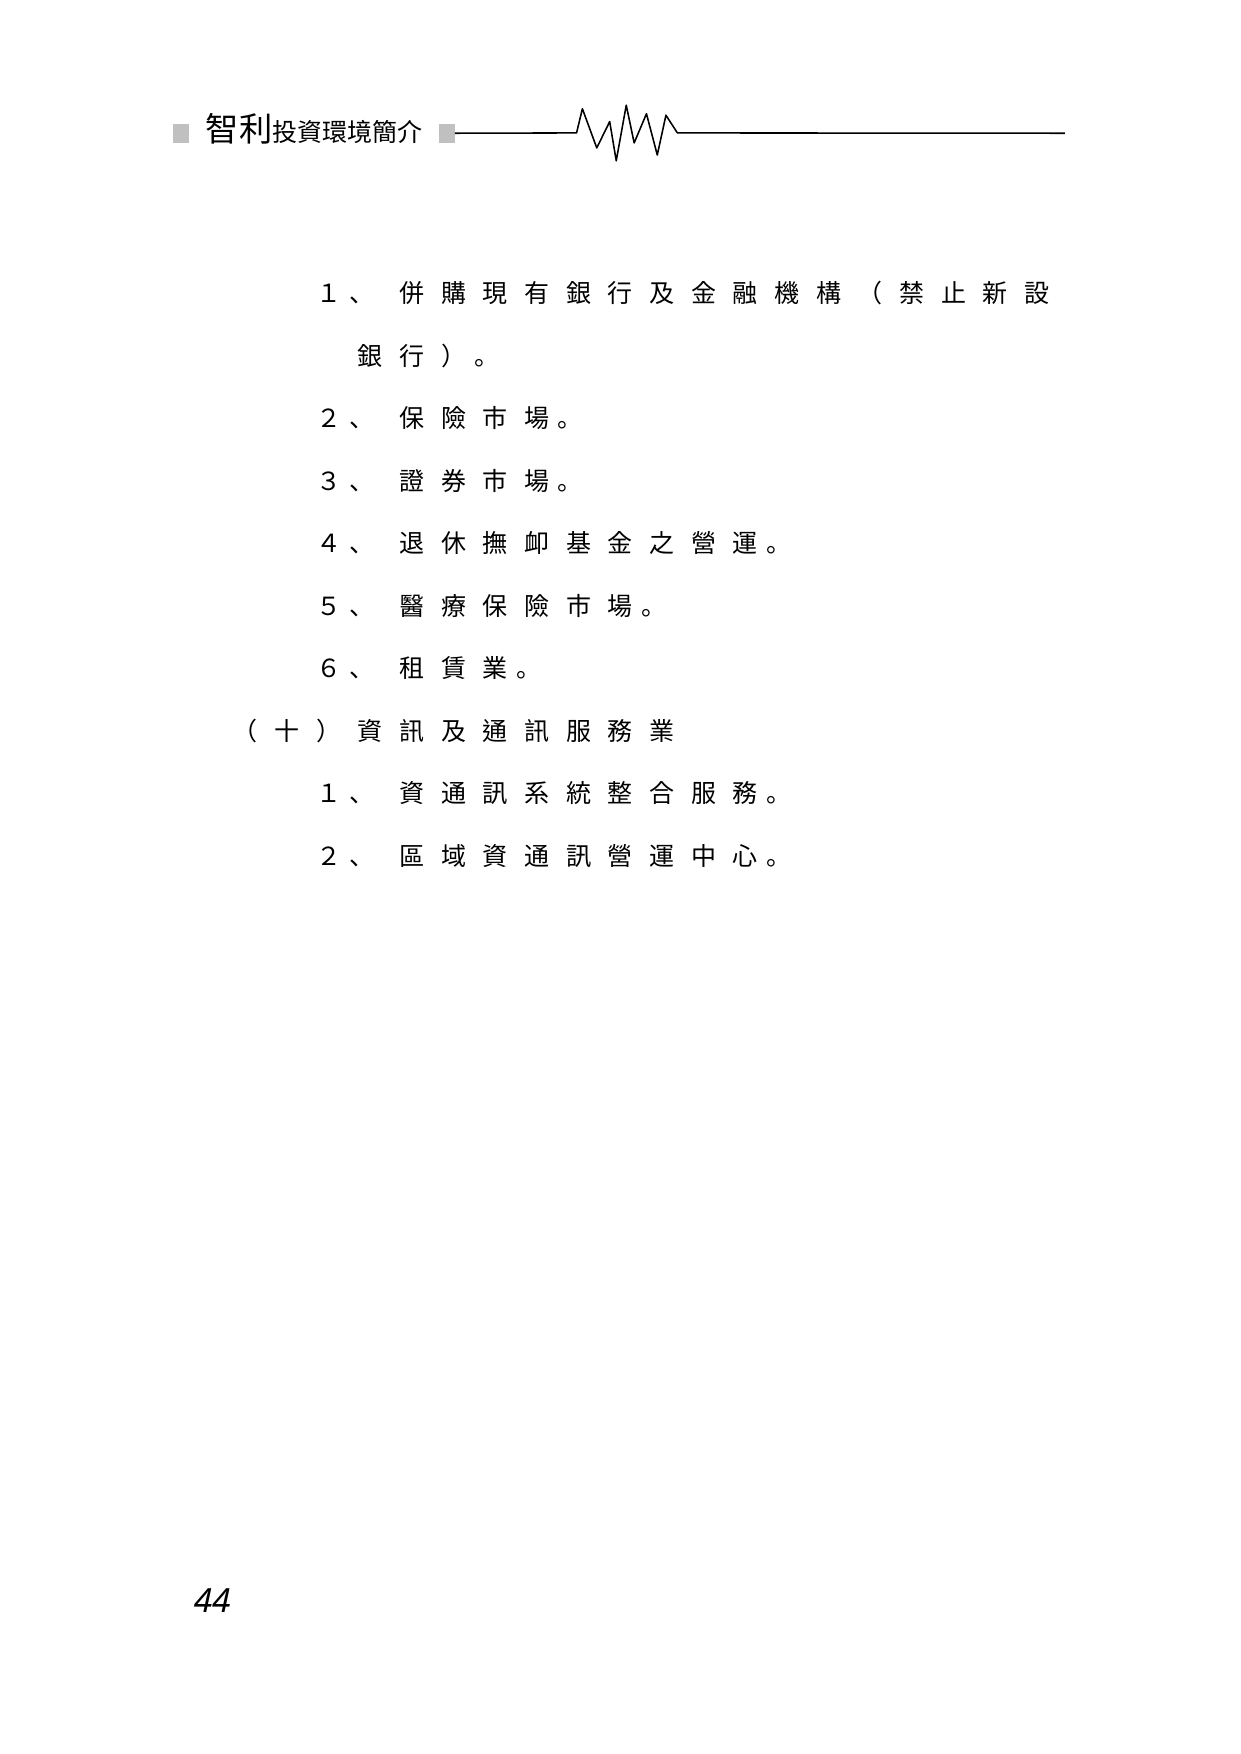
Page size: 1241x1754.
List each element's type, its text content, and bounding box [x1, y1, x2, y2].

text １、資通訊系統整合服務。 [281, 750, 1058, 813]
text ６、租賃業。 [281, 625, 1058, 688]
text ３、證券市場。 [281, 438, 1058, 500]
text １、併購現有銀行及金融機構（禁止新設銀行）。 [281, 250, 1058, 375]
text ５、醫療保險市場。 [281, 563, 1058, 625]
text ２、區域資通訊營運中心。 [281, 813, 1058, 875]
text ２、保險市場。 [281, 375, 1058, 438]
text （十）資訊及通訊服務業 [207, 688, 1058, 750]
text ４、退休撫卹基金之營運。 [281, 500, 1058, 563]
